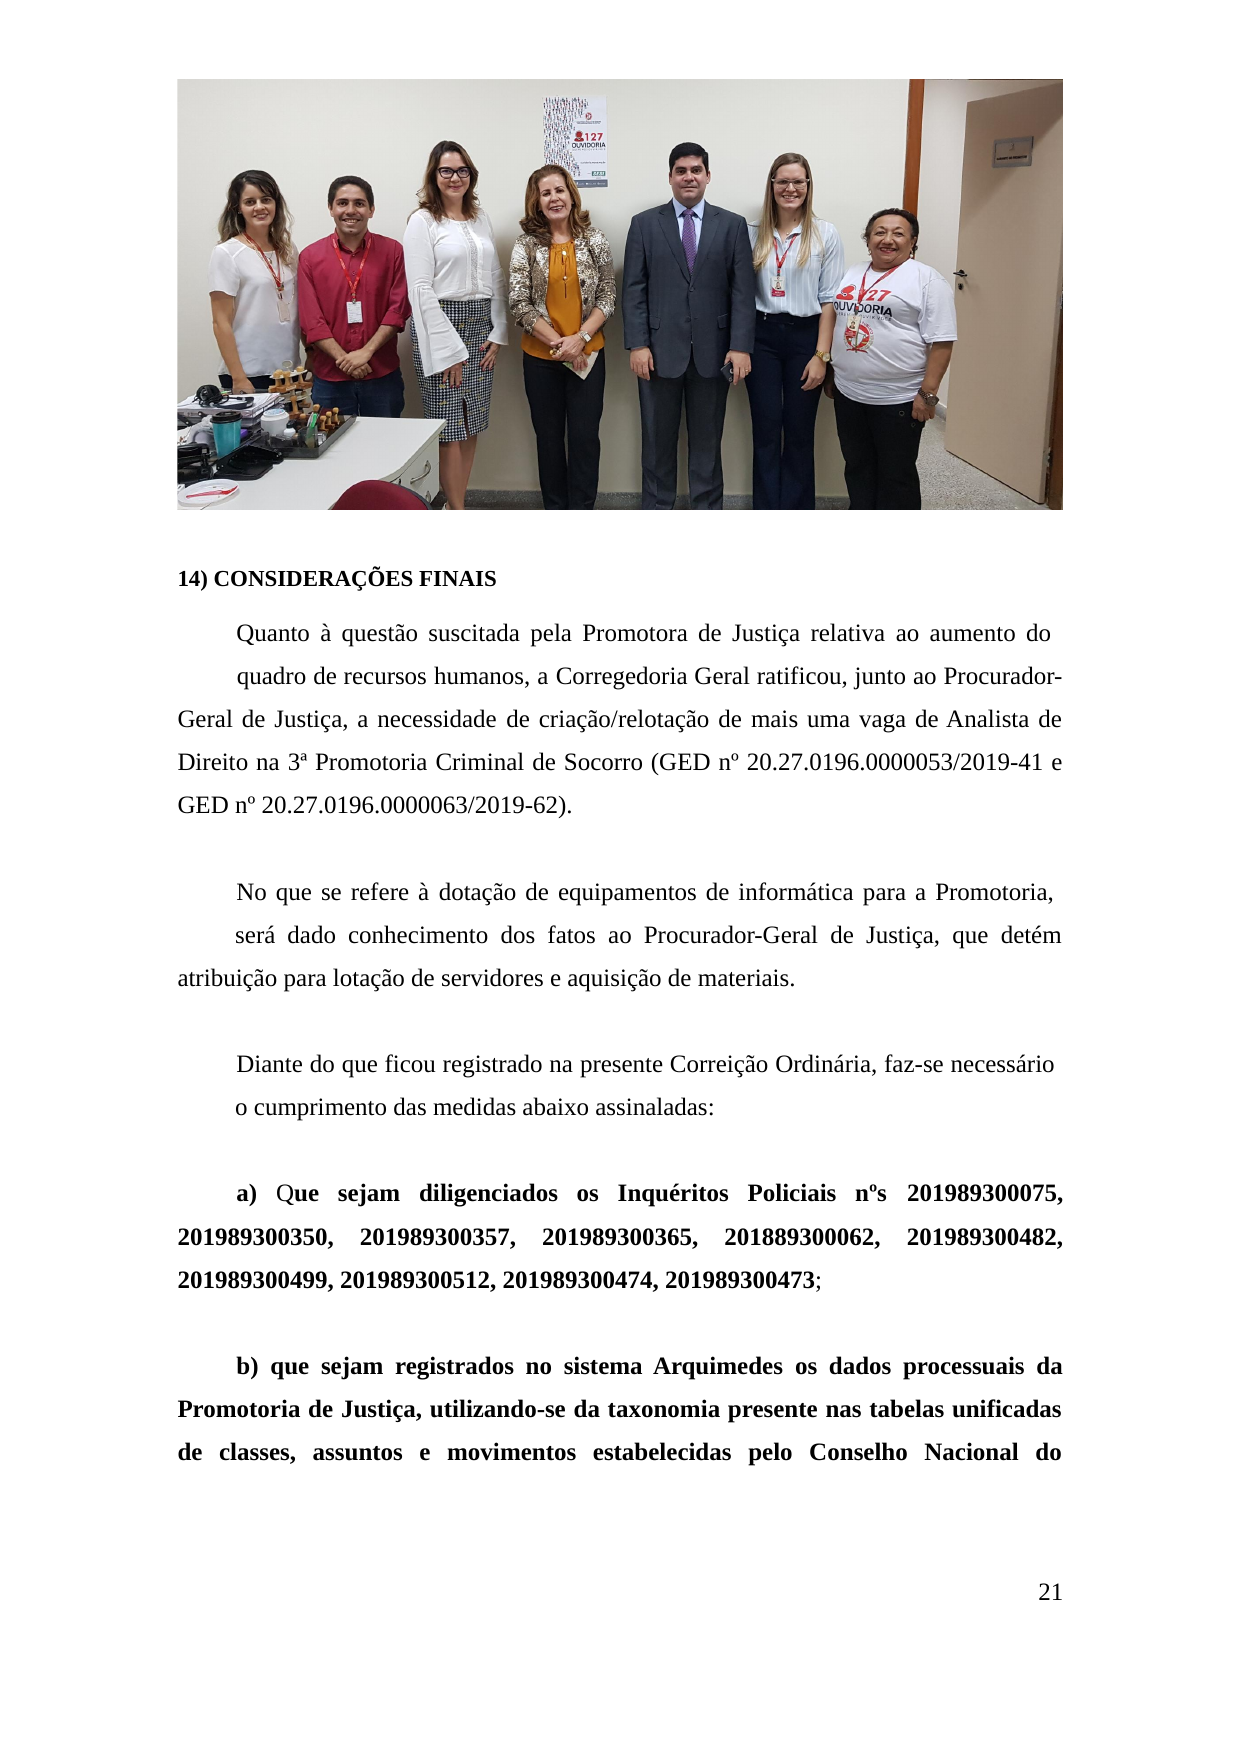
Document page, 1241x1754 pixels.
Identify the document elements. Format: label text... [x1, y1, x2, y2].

text a) Que sejam diligenciados os Inquéritos Policiais nºs 201989300075, 201989300350, 201989300357, 201989300365, 201889300062, 201989300482, 201989300499, 201989300512, 201989300474, 201989300473; [177, 1178, 1063, 1293]
picture [177, 79, 1063, 510]
text Quanto à questão suscitada pela Promotora de Justiça relativa ao aumento do quadro de recursos humanos, a Corregedoria Geral ratificou, junto ao Procurador-Geral de Justiça, a necessidade de criação/relotação de mais uma vaga de Analista de Direito na 3ª Promotoria Criminal de Socorro (GED nº 20.27.0196.0000053/2019-41 e GED nº 20.27.0196.0000063/2019-62). [177, 618, 1063, 819]
text No que se refere à dotação de equipamentos de informática para a Promotoria, será dado conhecimento dos fatos ao Procurador-Geral de Justiça, que detém atribuição para lotação de servidores e aquisição de materiais. [177, 877, 1063, 992]
text 14) CONSIDERAÇÕES FINAIS [177, 565, 1063, 591]
text Diante do que ficou registrado na presente Correição Ordinária, faz-se necessário o cumprimento das medidas abaixo assinaladas: [177, 1049, 1063, 1121]
text b) que sejam registrados no sistema Arquimedes os dados processuais da Promotoria de Justiça, utilizando-se da taxonomia presente nas tabelas unificadas de classes, assuntos e movimentos estabelecidas pelo Conselho Nacional do [177, 1351, 1063, 1466]
